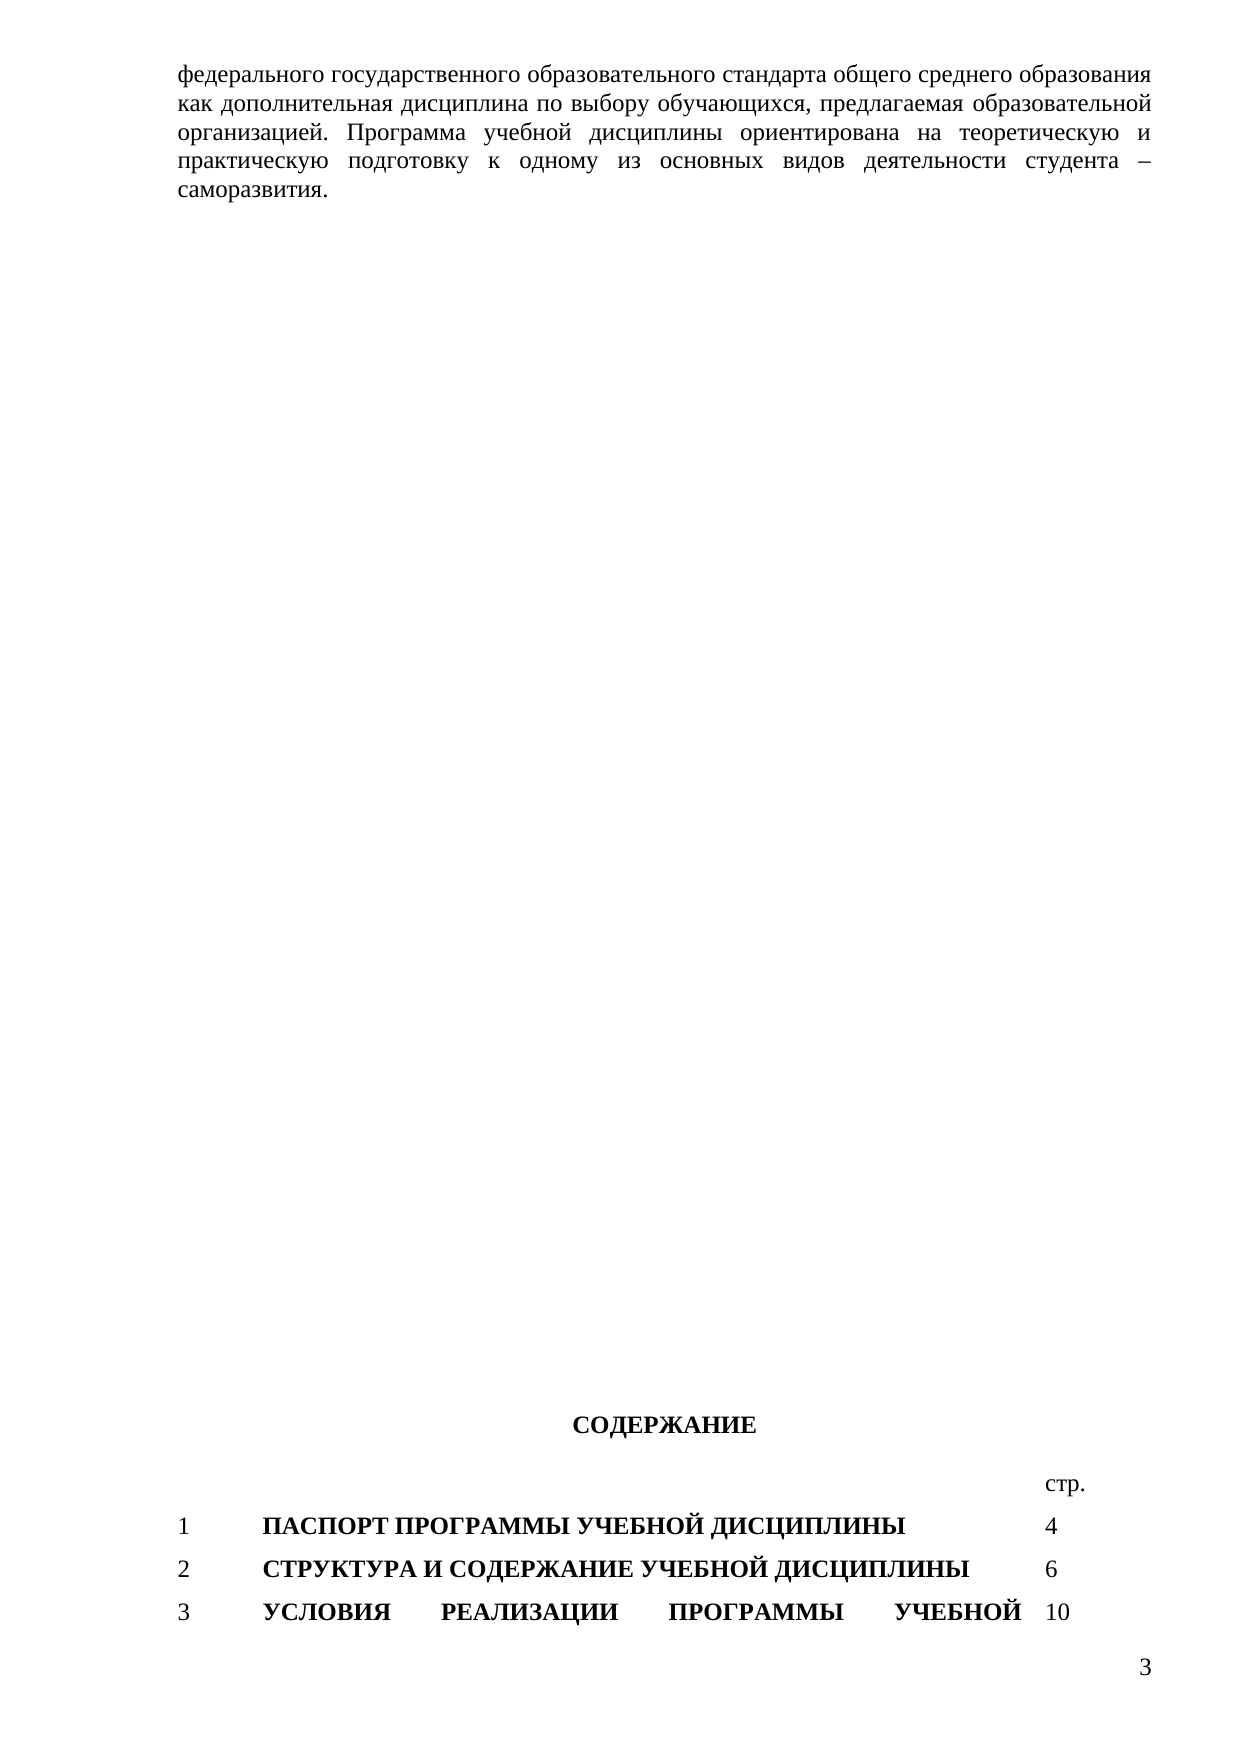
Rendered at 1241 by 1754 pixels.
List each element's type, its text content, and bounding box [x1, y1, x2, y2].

table_cell СТРУКТУРА и содержание УЧЕБНОЙ ДИСЦИПЛИНЫ [251, 1554, 1034, 1597]
table_header [166, 1468, 251, 1511]
table_cell 1 [166, 1511, 251, 1554]
table_cell ПАСПОРТ ПРОГРАММЫ УЧЕБНОЙ ДИСЦИПЛИНЫ [251, 1511, 1034, 1554]
text федерального государственного образовательного стандарта общего среднего образования как дополнительная дисциплина по выбору обучающихся, предлагаемая образовательной организацией. Программа учебной дисциплины ориентирована на теоретическую и практическую подготовку к одному из основных видов деятельности студента – саморазвития. [177, 59, 1152, 203]
table_cell условия реализации программы учебной [251, 1597, 1034, 1626]
table_cell 3 [166, 1597, 251, 1626]
table_cell 6 [1034, 1554, 1178, 1597]
table_header стр. [1034, 1468, 1178, 1511]
subtitle СОДЕРЖАНИЕ [177, 1410, 1152, 1439]
table_cell 2 [166, 1554, 251, 1597]
table_cell 4 [1034, 1511, 1178, 1554]
table_header [251, 1468, 1034, 1511]
table_cell 10 [1034, 1597, 1178, 1626]
